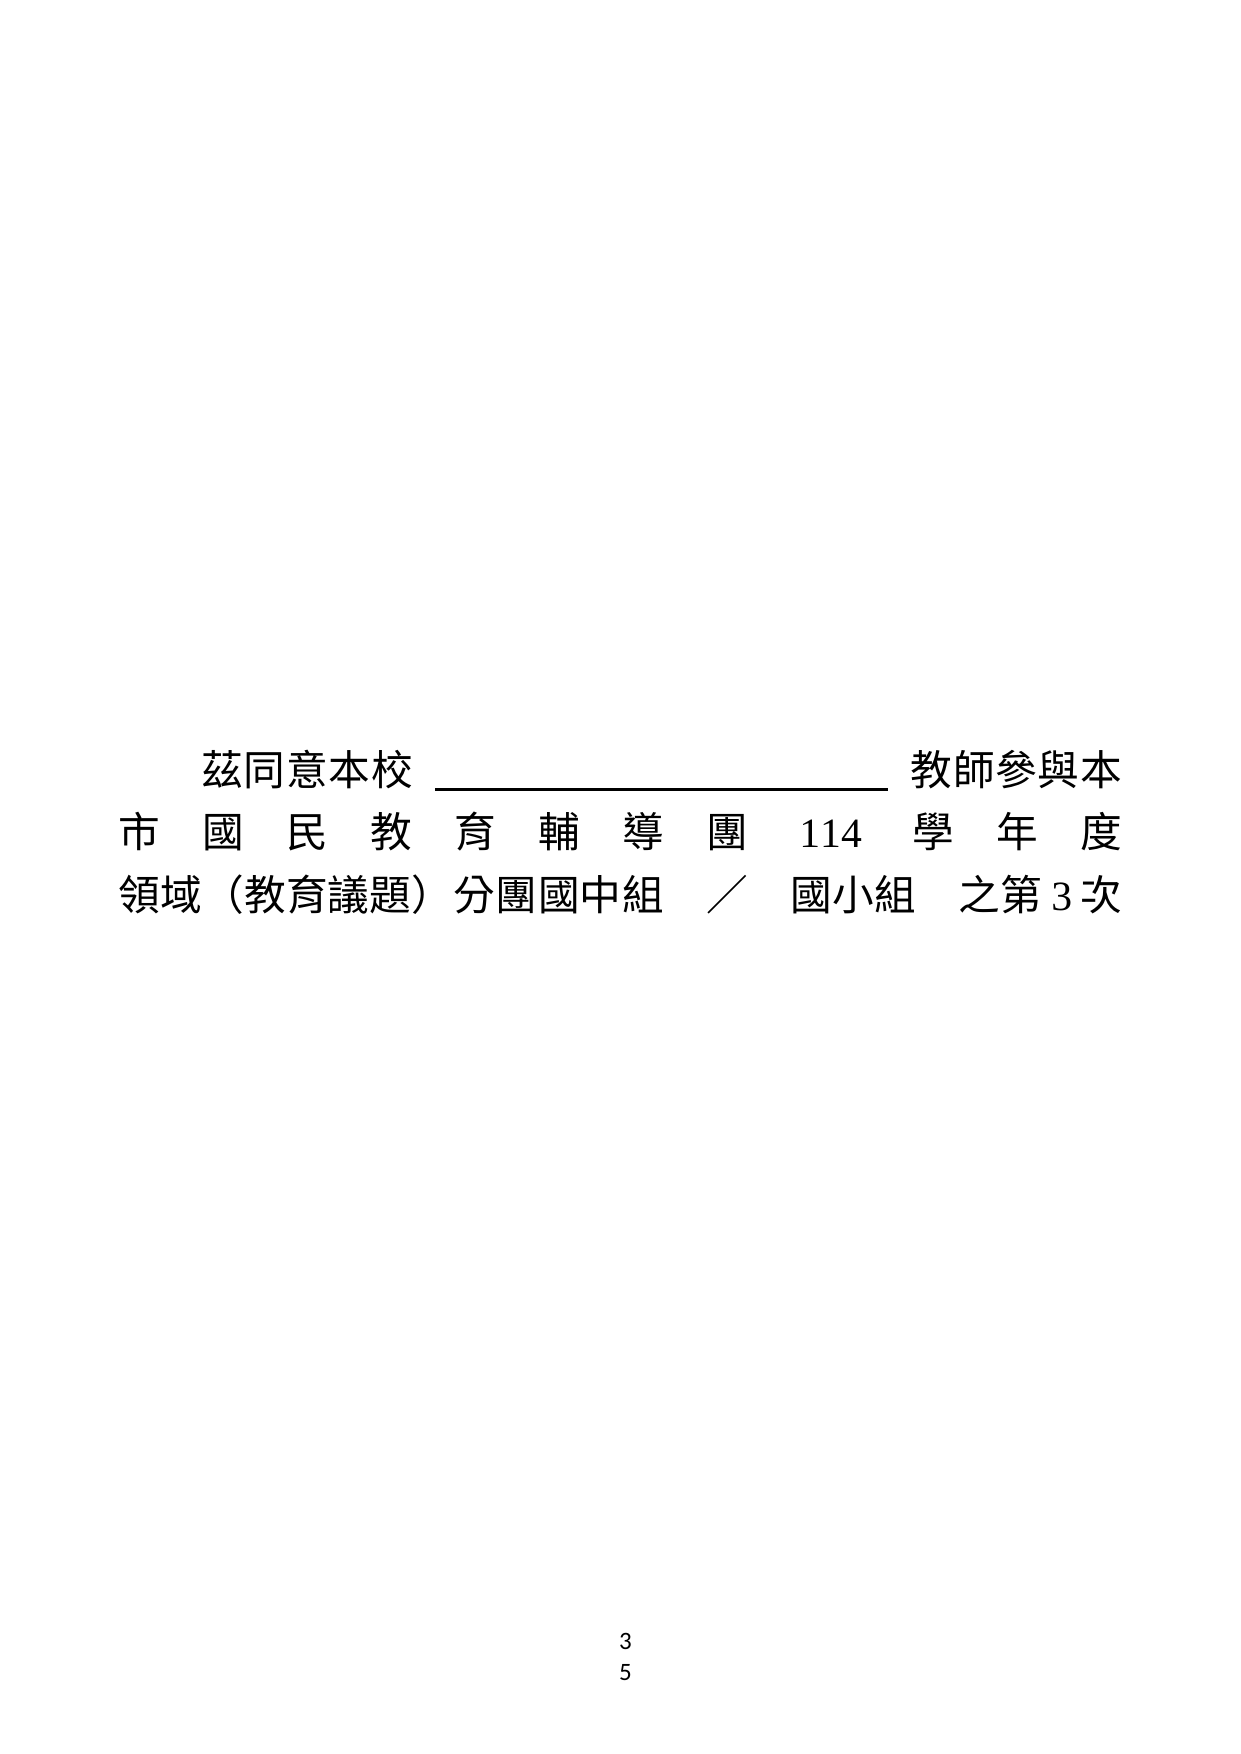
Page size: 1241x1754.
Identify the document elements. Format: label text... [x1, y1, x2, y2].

text 茲同意本校 教師參與本市國民教育輔導團114學年度 領域（教育議題）分團國中組 ／ 國小組 之第3次 [118, 725, 1122, 913]
